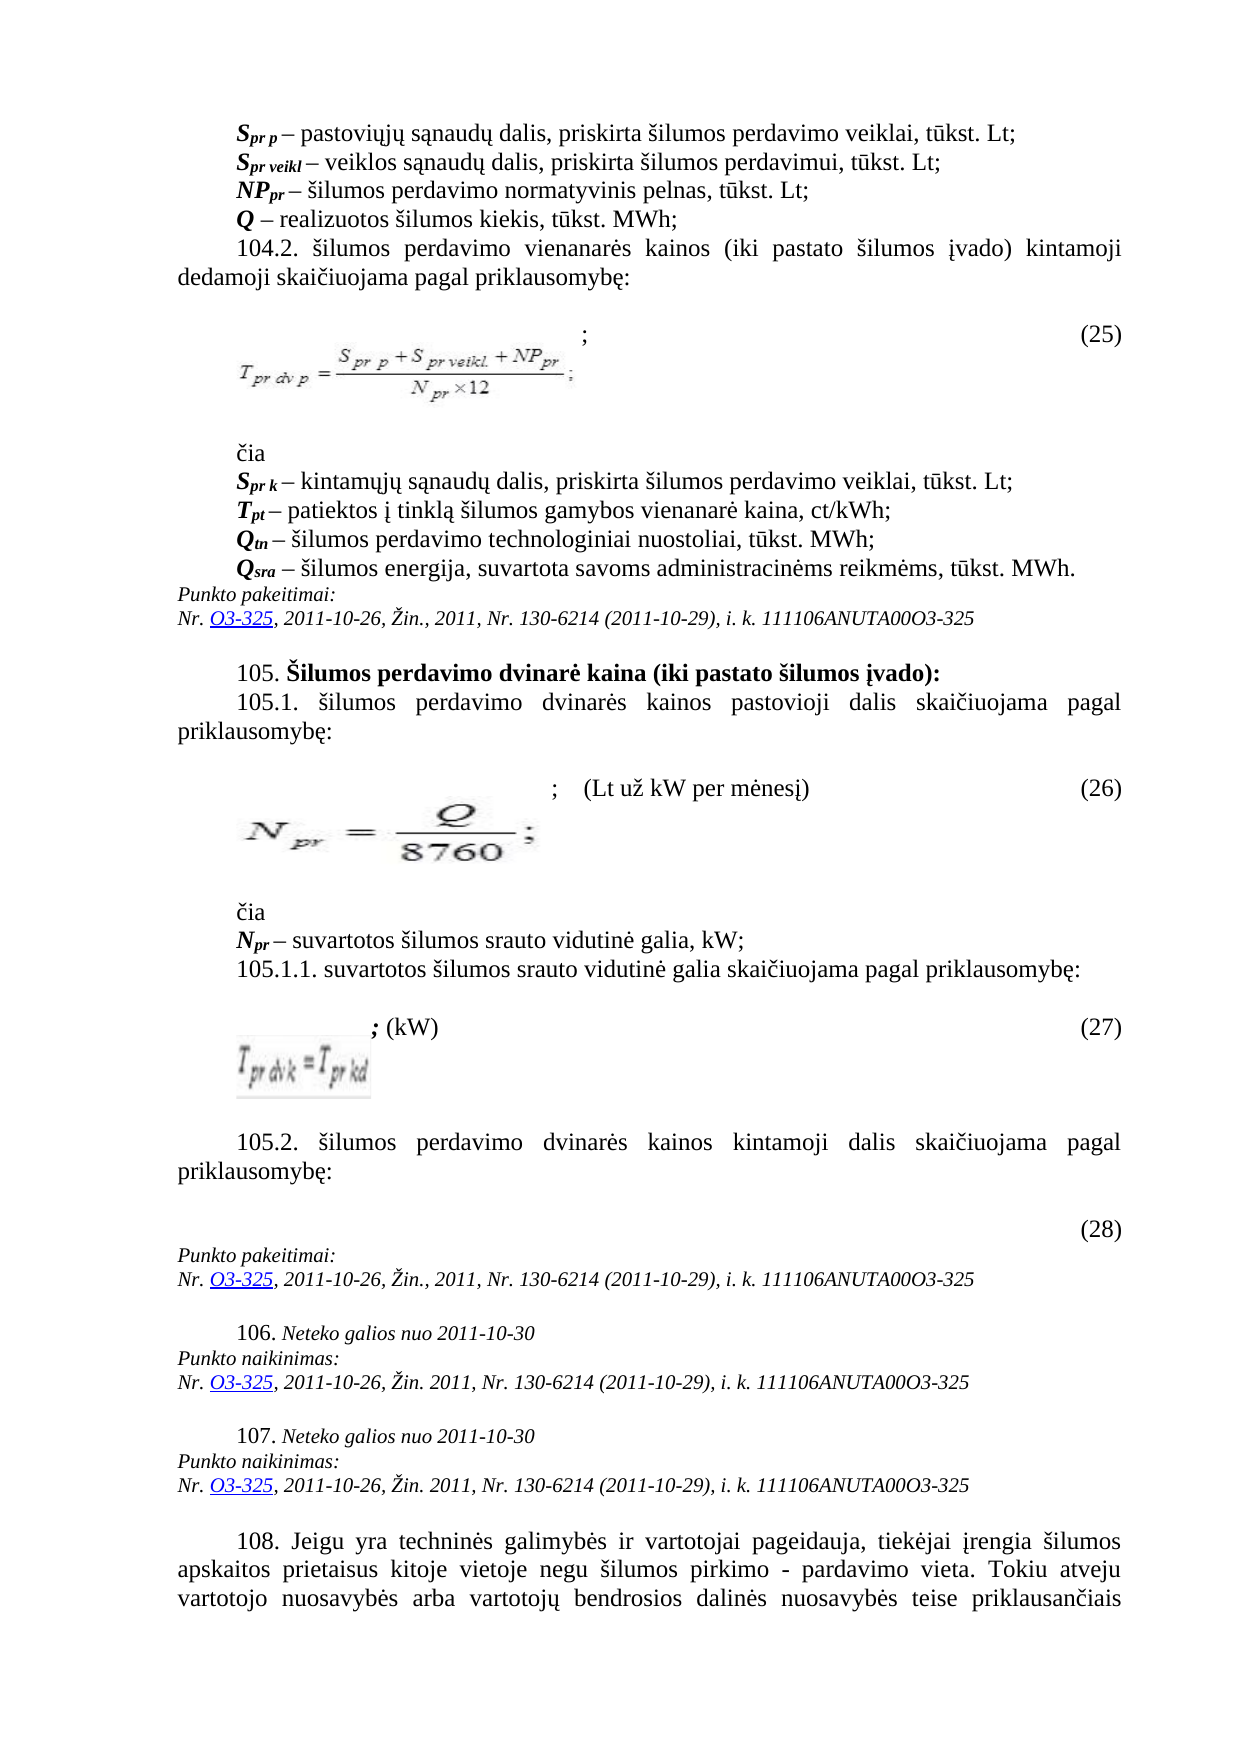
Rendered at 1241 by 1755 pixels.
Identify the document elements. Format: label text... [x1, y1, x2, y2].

text Punkto pakeitimai: [177, 581, 1122, 606]
text (28) [177, 1214, 1122, 1242]
text 106. Neteko galios nuo 2011-10-30 [177, 1319, 1122, 1346]
text ; (kW) (27) [177, 1012, 1122, 1099]
text Qtn – šilumos perdavimo technologiniai nuostoliai, tūkst. MWh; [177, 524, 1122, 553]
text Spr p – pastoviųjų sąnaudų dalis, priskirta šilumos perdavimo veiklai, tūkst. Lt; [177, 118, 1122, 147]
text Nr. O3-325, 2011-10-26, Žin. 2011, Nr. 130-6214 (2011-10-29), i. k. 111106ANUTA00O3-325 [177, 1473, 1122, 1497]
text Q – realizuotos šilumos kiekis, tūkst. MWh; [177, 204, 1122, 233]
text Qsra – šilumos energija, suvartota savoms administracinėms reikmėms, tūkst. MWh. [177, 553, 1122, 581]
text Punkto pakeitimai: [177, 1242, 1122, 1267]
text Tpt – patiektos į tinklą šilumos gamybos vienanarė kaina, ct/kWh; [177, 495, 1122, 524]
text 108. Jeigu yra techninės galimybės ir vartotojai pageidauja, tiekėjai įrengia šilumos apskaitos prietaisus kitoje vietoje negu šilumos pirkimo - pardavimo vieta. Tokiu atveju vartotojo nuosavybės arba vartotojų bendrosios dalinės nuosavybės teise priklausančiais [177, 1526, 1122, 1612]
text Punkto naikinimas: [177, 1449, 1122, 1473]
text Spr veikl – veiklos sąnaudų dalis, priskirta šilumos perdavimui, tūkst. Lt; [177, 147, 1122, 176]
text ; (25) [177, 319, 1122, 409]
text Nr. O3-325, 2011-10-26, Žin., 2011, Nr. 130-6214 (2011-10-29), i. k. 111106ANUTA00O3-325 [177, 1267, 1122, 1291]
text NPpr – šilumos perdavimo normatyvinis pelnas, tūkst. Lt; [177, 176, 1122, 204]
text 105. Šilumos perdavimo dvinarė kaina (iki pastato šilumos įvado): [177, 658, 1122, 687]
text Nr. O3-325, 2011-10-26, Žin. 2011, Nr. 130-6214 (2011-10-29), i. k. 111106ANUTA00O3-325 [177, 1370, 1122, 1394]
text čia [177, 438, 1122, 466]
text ; (Lt už kW per mėnesį) (26) [236, 773, 1122, 868]
text 105.1.1. suvartotos šilumos srauto vidutinė galia skaičiuojama pagal priklausomybę: [177, 954, 1122, 983]
text 107. Neteko galios nuo 2011-10-30 [177, 1423, 1122, 1449]
text 105.2. šilumos perdavimo dvinarės kainos kintamoji dalis skaičiuojama pagal priklausomybę: [177, 1127, 1122, 1185]
text Npr – suvartotos šilumos srauto vidutinė galia, kW; [177, 925, 1122, 954]
text čia [177, 897, 1122, 925]
text Punkto naikinimas: [177, 1346, 1122, 1370]
text 105.1. šilumos perdavimo dvinarės kainos pastovioji dalis skaičiuojama pagal priklausomybę: [177, 687, 1122, 744]
text Spr k – kintamųjų sąnaudų dalis, priskirta šilumos perdavimo veiklai, tūkst. Lt; [177, 466, 1122, 495]
text Nr. O3-325, 2011-10-26, Žin., 2011, Nr. 130-6214 (2011-10-29), i. k. 111106ANUTA00O3-325 [177, 606, 1122, 629]
text 104.2. šilumos perdavimo vienanarės kainos (iki pastato šilumos įvado) kintamoji dedamoji skaičiuojama pagal priklausomybę: [177, 233, 1122, 291]
